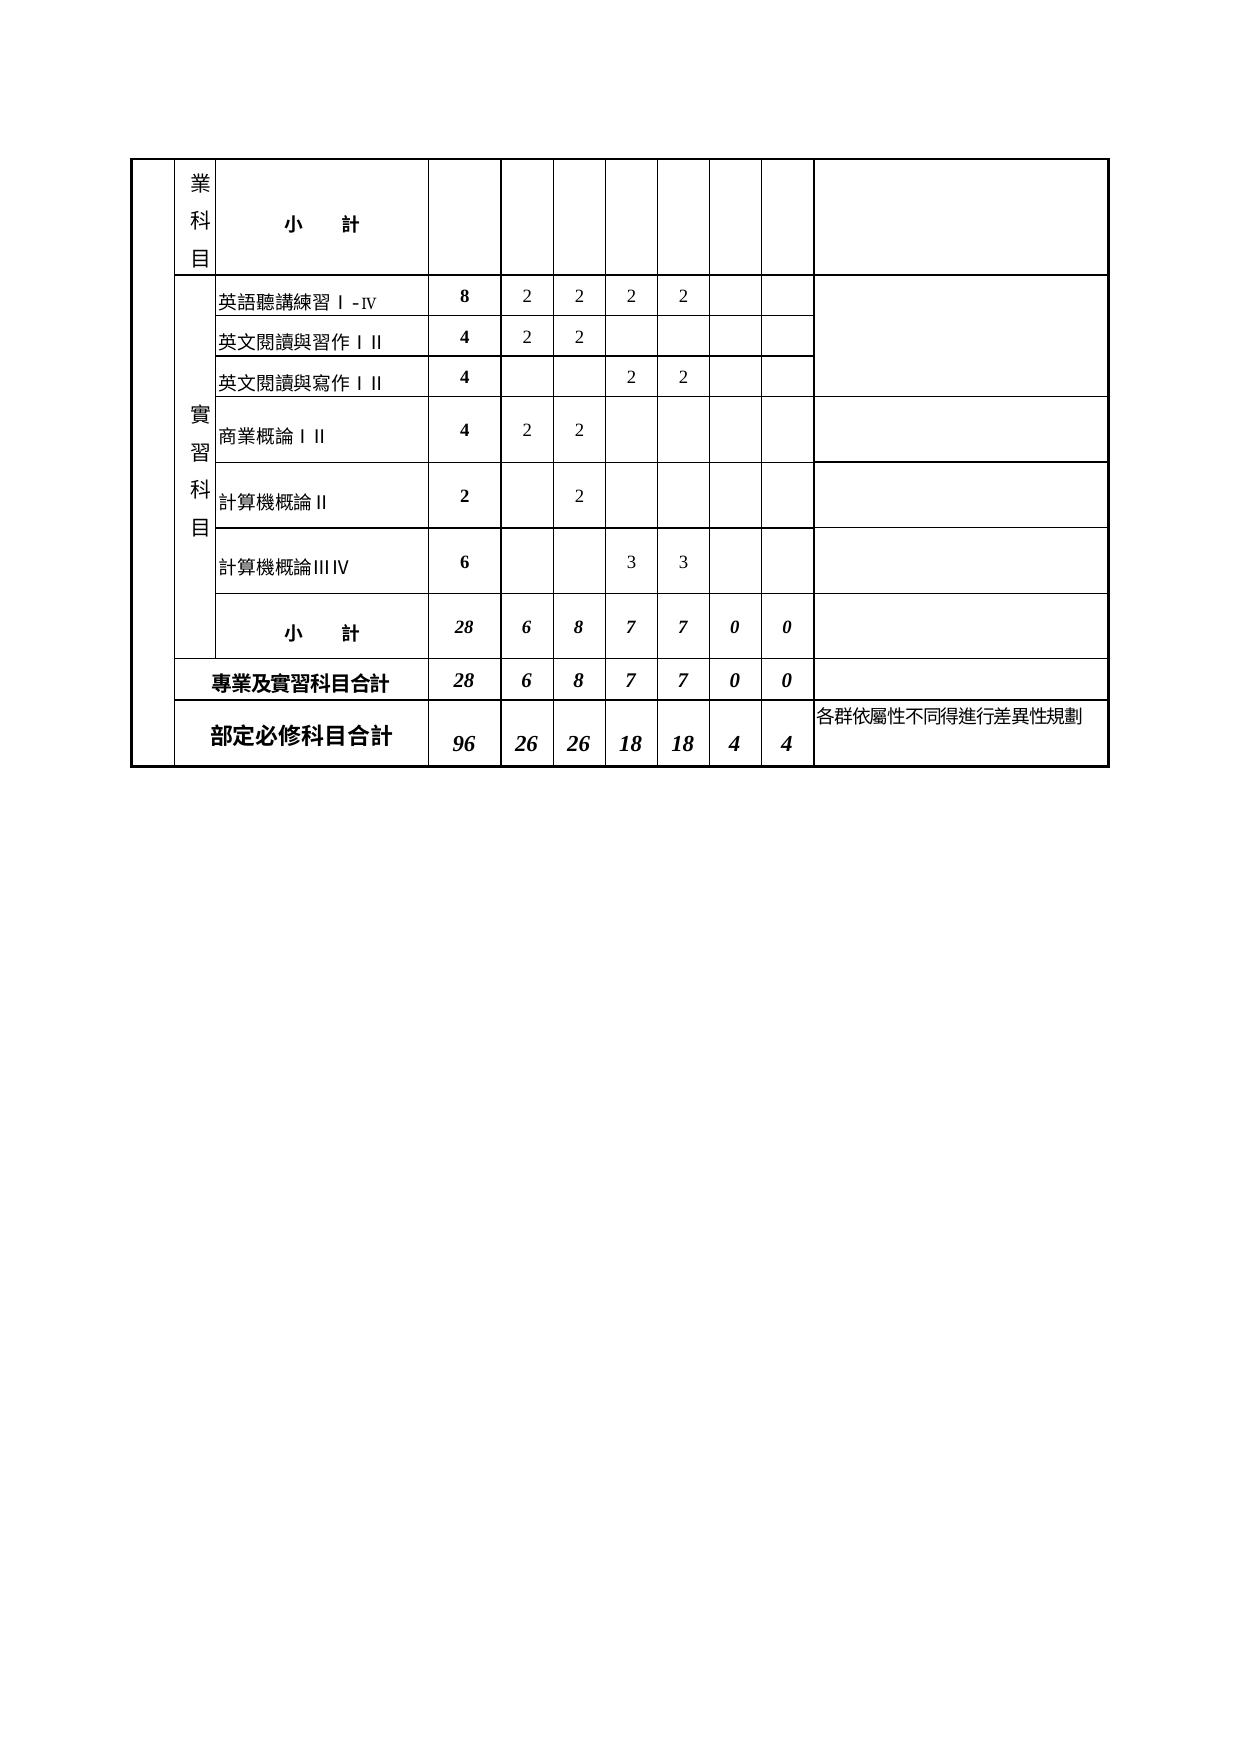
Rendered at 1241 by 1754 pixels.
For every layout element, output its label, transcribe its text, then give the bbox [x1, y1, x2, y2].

table_cell 28 [429, 594, 500, 658]
table_cell [554, 160, 605, 274]
table_cell 2 [429, 463, 500, 527]
table_cell 商業概論ⅠⅡ [216, 397, 428, 461]
table_cell 2 [554, 397, 605, 461]
table_cell [658, 463, 709, 527]
table_cell 小 計 [216, 160, 428, 274]
table_cell 計算機概論Ⅱ [216, 463, 428, 527]
table_cell [606, 160, 657, 274]
table_cell 2 [502, 276, 553, 314]
table_cell 2 [502, 397, 553, 461]
table_cell 2 [554, 276, 605, 314]
table_cell [658, 160, 709, 274]
table_cell 部定必修科目 [133, 160, 174, 764]
table_cell 6 [429, 529, 500, 593]
table_cell 18 [606, 701, 657, 764]
table_cell [502, 357, 553, 396]
table_cell 4 [762, 701, 813, 764]
table_cell 4 [429, 397, 500, 461]
table_cell 實習科目 [175, 276, 215, 658]
table_cell [762, 276, 813, 314]
table_cell 2 [658, 357, 709, 396]
table_cell 6 [502, 594, 553, 658]
table_cell 3 [606, 529, 657, 593]
table_cell [762, 316, 813, 355]
table_cell 18 [658, 701, 709, 764]
table_cell 6 [502, 659, 553, 699]
table_cell 計算機概論ⅢⅣ [216, 529, 428, 593]
table_cell 0 [710, 659, 761, 699]
table_cell 2 [606, 276, 657, 314]
table_cell [710, 316, 761, 355]
table_cell [554, 529, 605, 593]
table_cell [762, 463, 813, 527]
table_cell 3 [658, 529, 709, 593]
table_cell [606, 316, 657, 355]
table_cell [710, 357, 761, 396]
table_cell [606, 397, 657, 461]
table_cell [710, 463, 761, 527]
table_cell 4 [429, 357, 500, 396]
table_cell [502, 463, 553, 527]
table_cell [502, 529, 553, 593]
table_cell 0 [762, 659, 813, 699]
table_cell 2 [554, 463, 605, 527]
table_cell [710, 276, 761, 314]
table_cell 2 [554, 316, 605, 355]
table_cell [762, 160, 813, 274]
table_cell [815, 659, 1107, 699]
table_cell 業科目 [175, 160, 215, 274]
table_cell 0 [710, 594, 761, 658]
table_cell 7 [658, 659, 709, 699]
table_cell 8 [554, 659, 605, 699]
table_cell 96 [429, 701, 500, 764]
table_cell 8 [429, 276, 500, 314]
table_cell [815, 528, 1107, 593]
table_cell 英語聽講練習Ⅰ-Ⅳ [216, 276, 428, 314]
table_cell [815, 276, 1107, 396]
table_cell [815, 160, 1107, 274]
table_cell [606, 463, 657, 527]
table_cell 4 [429, 316, 500, 355]
table_cell [502, 160, 553, 274]
table_cell 英文閱讀與習作ⅠⅡ [216, 316, 428, 355]
table_cell 2 [606, 357, 657, 396]
table_cell 28 [429, 659, 500, 699]
table_cell [815, 463, 1107, 527]
table_cell 8 [554, 594, 605, 658]
table_cell [710, 397, 761, 461]
table_cell [815, 397, 1107, 461]
table_cell [554, 357, 605, 396]
table_cell [429, 160, 500, 274]
table_cell 2 [502, 316, 553, 355]
table_cell 4 [710, 701, 761, 764]
table_cell [762, 397, 813, 461]
table_cell [762, 529, 813, 593]
table_cell 小 計 [216, 594, 428, 658]
table_cell [762, 357, 813, 396]
table_cell 7 [606, 594, 657, 658]
table_cell [658, 397, 709, 461]
table_cell 專業及實習科目合計 [175, 659, 428, 699]
table_cell 2 [658, 276, 709, 314]
table_cell 26 [554, 701, 605, 764]
table_cell 各群依屬性不同得進行差異性規劃 [815, 701, 1107, 764]
table_cell 英文閱讀與寫作ⅠⅡ [216, 357, 428, 396]
table_cell 0 [762, 594, 813, 658]
table_cell [710, 160, 761, 274]
table_cell 部定必修科目合計 [175, 701, 428, 764]
table_cell 26 [502, 701, 553, 764]
table_cell [658, 316, 709, 355]
table_cell 7 [606, 659, 657, 699]
table_cell [815, 594, 1107, 658]
table_cell 7 [658, 594, 709, 658]
table_cell [710, 529, 761, 593]
